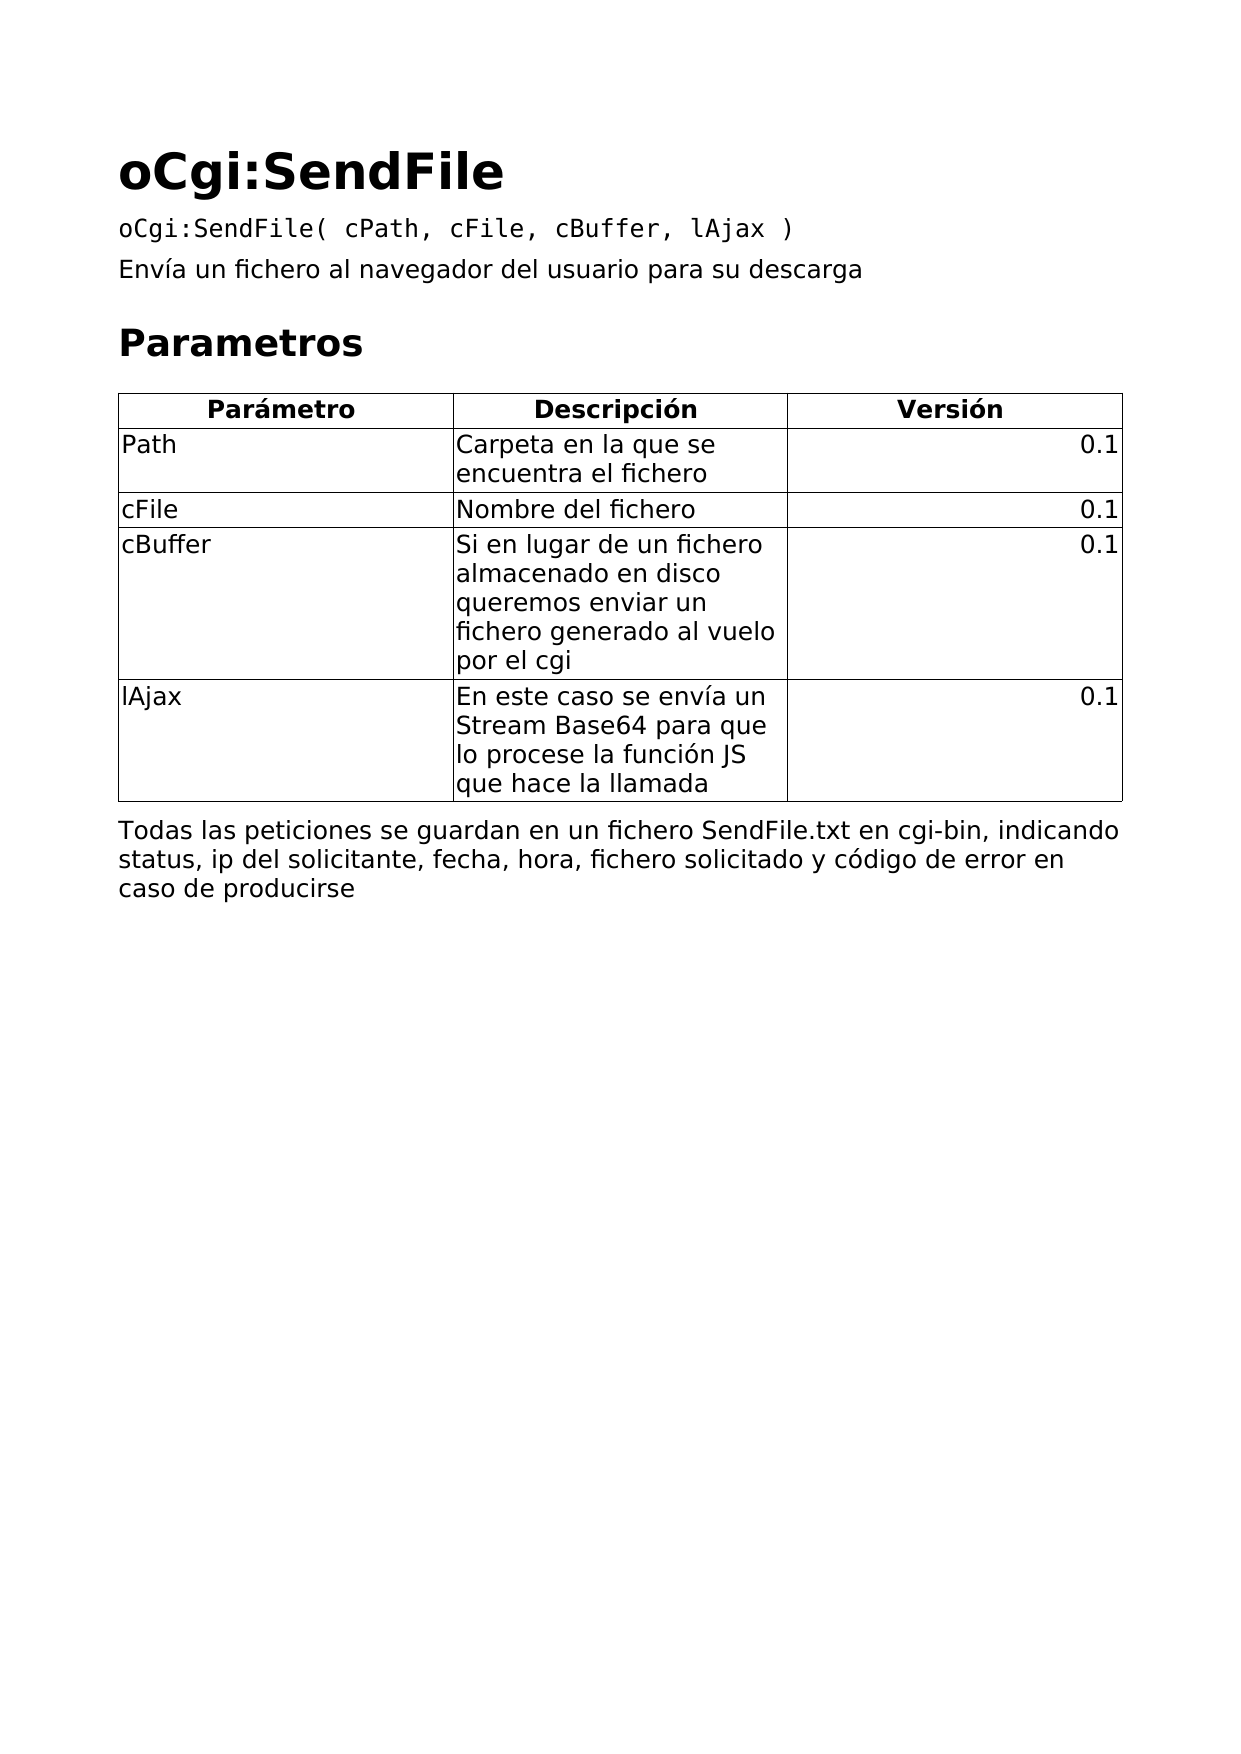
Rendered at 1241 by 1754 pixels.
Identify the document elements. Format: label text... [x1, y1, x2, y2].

table_cell cBuffer [119, 528, 453, 679]
table_cell cFile [119, 493, 453, 527]
text Todas las peticiones se guardan en un fichero SendFile.txt en cgi-bin, indicando status, ip del solicitante, fecha, hora, fichero solicitado y código de error en caso de producirse [118, 816, 1122, 904]
table_cell Nombre del fichero [454, 493, 787, 527]
table_cell 0.1 [788, 493, 1122, 527]
table_cell Path [119, 429, 453, 492]
subtitle oCgi:SendFile [118, 143, 1122, 201]
text Envía un fichero al navegador del usuario para su descarga [118, 255, 1122, 284]
table_header Descripción [454, 394, 787, 427]
text oCgi:SendFile( cPath, cFile, cBuffer, lAjax ) [118, 214, 1122, 243]
table_cell Carpeta en la que se encuentra el fichero [454, 429, 787, 492]
table_cell Si en lugar de un fichero almacenado en disco queremos enviar un fichero generado al vuelo por el cgi [454, 528, 787, 679]
table_cell 0.1 [788, 429, 1122, 492]
table_cell 0.1 [788, 680, 1122, 801]
table_header Parámetro [119, 394, 453, 427]
table_cell lAjax [119, 680, 453, 801]
table_cell En este caso se envía un Stream Base64 para que lo procese la función JS que hace la llamada [454, 680, 787, 801]
table_cell 0.1 [788, 528, 1122, 679]
subtitle Parametros [118, 321, 1122, 365]
table_header Versión [788, 394, 1122, 427]
